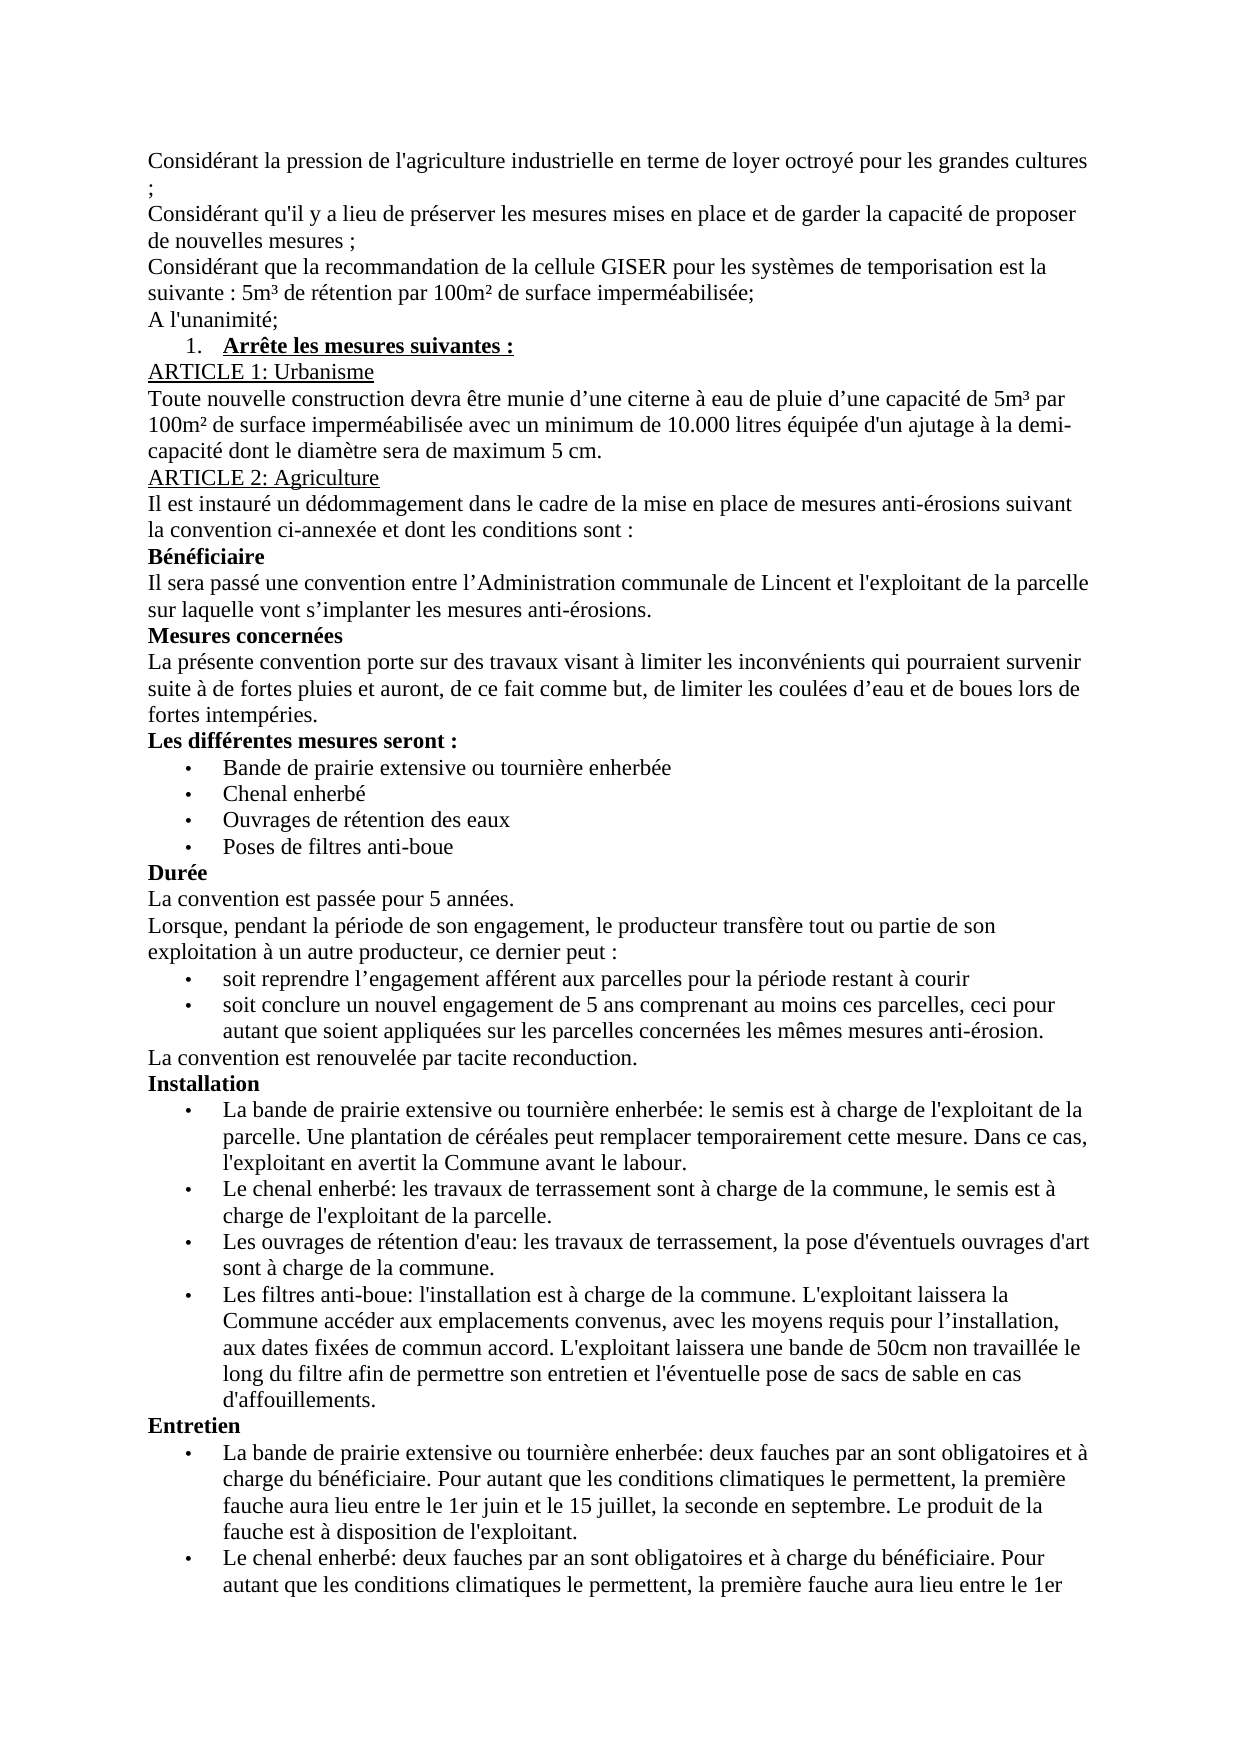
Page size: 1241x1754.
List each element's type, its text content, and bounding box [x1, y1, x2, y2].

list Ouvrages de rétention des eaux [185, 806, 1093, 833]
list soit conclure un nouvel engagement de 5 ans comprenant au moins ces parcelles, ceci pour autant que soient appliquées sur les parcelles concernées les mêmes mesures anti-érosion. [185, 991, 1093, 1044]
text Considérant qu'il y a lieu de préserver les mesures mises en place et de garder la capacité de proposer de nouvelles mesures ; [148, 200, 1093, 253]
list Arrête les mesures suivantes : [185, 332, 1093, 358]
list Les ouvrages de rétention d'eau: les travaux de terrassement, la pose d'éventuels ouvrages d'art sont à charge de la commune. [185, 1228, 1093, 1281]
list La bande de prairie extensive ou tournière enherbée: le semis est à charge de l'exploitant de la parcelle. Une plantation de céréales peut remplacer temporairement cette mesure. Dans ce cas, l'exploitant en avertit la Commune avant le labour. [185, 1096, 1093, 1175]
text Mesures concernées [148, 622, 1093, 648]
text Il est instauré un dédommagement dans le cadre de la mise en place de mesures anti-érosions suivant la convention ci-annexée et dont les conditions sont : [148, 490, 1093, 543]
text La convention est passée pour 5 années. [148, 886, 1093, 912]
text Toute nouvelle construction devra être munie d’une citerne à eau de pluie d’une capacité de 5m³ par 100m² de surface imperméabilisée avec un minimum de 10.000 litres équipée d'un ajutage à la demi-capacité dont le diamètre sera de maximum 5 cm. [148, 385, 1093, 464]
text Durée [148, 859, 1093, 886]
text ARTICLE 1: Urbanisme [148, 358, 1093, 385]
list Bande de prairie extensive ou tournière enherbée [185, 754, 1093, 780]
list Le chenal enherbé: deux fauches par an sont obligatoires et à charge du bénéficiaire. Pour autant que les conditions climatiques le permettent, la première fauche aura lieu entre le 1er [185, 1544, 1093, 1597]
text Installation [148, 1070, 1093, 1096]
text ARTICLE 2: Agriculture [148, 464, 1093, 490]
text Les différentes mesures seront : [148, 727, 1093, 754]
list Poses de filtres anti-boue [185, 833, 1093, 859]
text Lorsque, pendant la période de son engagement, le producteur transfère tout ou partie de son exploitation à un autre producteur, ce dernier peut : [148, 912, 1093, 964]
list soit reprendre l’engagement afférent aux parcelles pour la période restant à courir [185, 964, 1093, 991]
text A l'unanimité; [148, 306, 1093, 332]
text La présente convention porte sur des travaux visant à limiter les inconvénients qui pourraient survenir suite à de fortes pluies et auront, de ce fait comme but, de limiter les coulées d’eau et de boues lors de fortes intempéries. [148, 648, 1093, 727]
text Considérant la pression de l'agriculture industrielle en terme de loyer octroyé pour les grandes cultures ; [148, 148, 1093, 200]
list Chenal enherbé [185, 780, 1093, 806]
text Entretien [148, 1413, 1093, 1439]
text Il sera passé une convention entre l’Administration communale de Lincent et l'exploitant de la parcelle sur laquelle vont s’implanter les mesures anti-érosions. [148, 569, 1093, 622]
list Les filtres anti-boue: l'installation est à charge de la commune. L'exploitant laissera la Commune accéder aux emplacements convenus, avec les moyens requis pour l’installation, aux dates fixées de commun accord. L'exploitant laissera une bande de 50cm non travaillée le long du filtre afin de permettre son entretien et l'éventuelle pose de sacs de sable en cas d'affouillements. [185, 1281, 1093, 1413]
text Bénéficiaire [148, 543, 1093, 569]
text Considérant que la recommandation de la cellule GISER pour les systèmes de temporisation est la suivante : 5m³ de rétention par 100m² de surface imperméabilisée; [148, 253, 1093, 306]
list La bande de prairie extensive ou tournière enherbée: deux fauches par an sont obligatoires et à charge du bénéficiaire. Pour autant que les conditions climatiques le permettent, la première fauche aura lieu entre le 1er juin et le 15 juillet, la seconde en septembre. Le produit de la fauche est à disposition de l'exploitant. [185, 1439, 1093, 1544]
list Le chenal enherbé: les travaux de terrassement sont à charge de la commune, le semis est à charge de l'exploitant de la parcelle. [185, 1175, 1093, 1228]
text La convention est renouvelée par tacite reconduction. [148, 1044, 1093, 1070]
